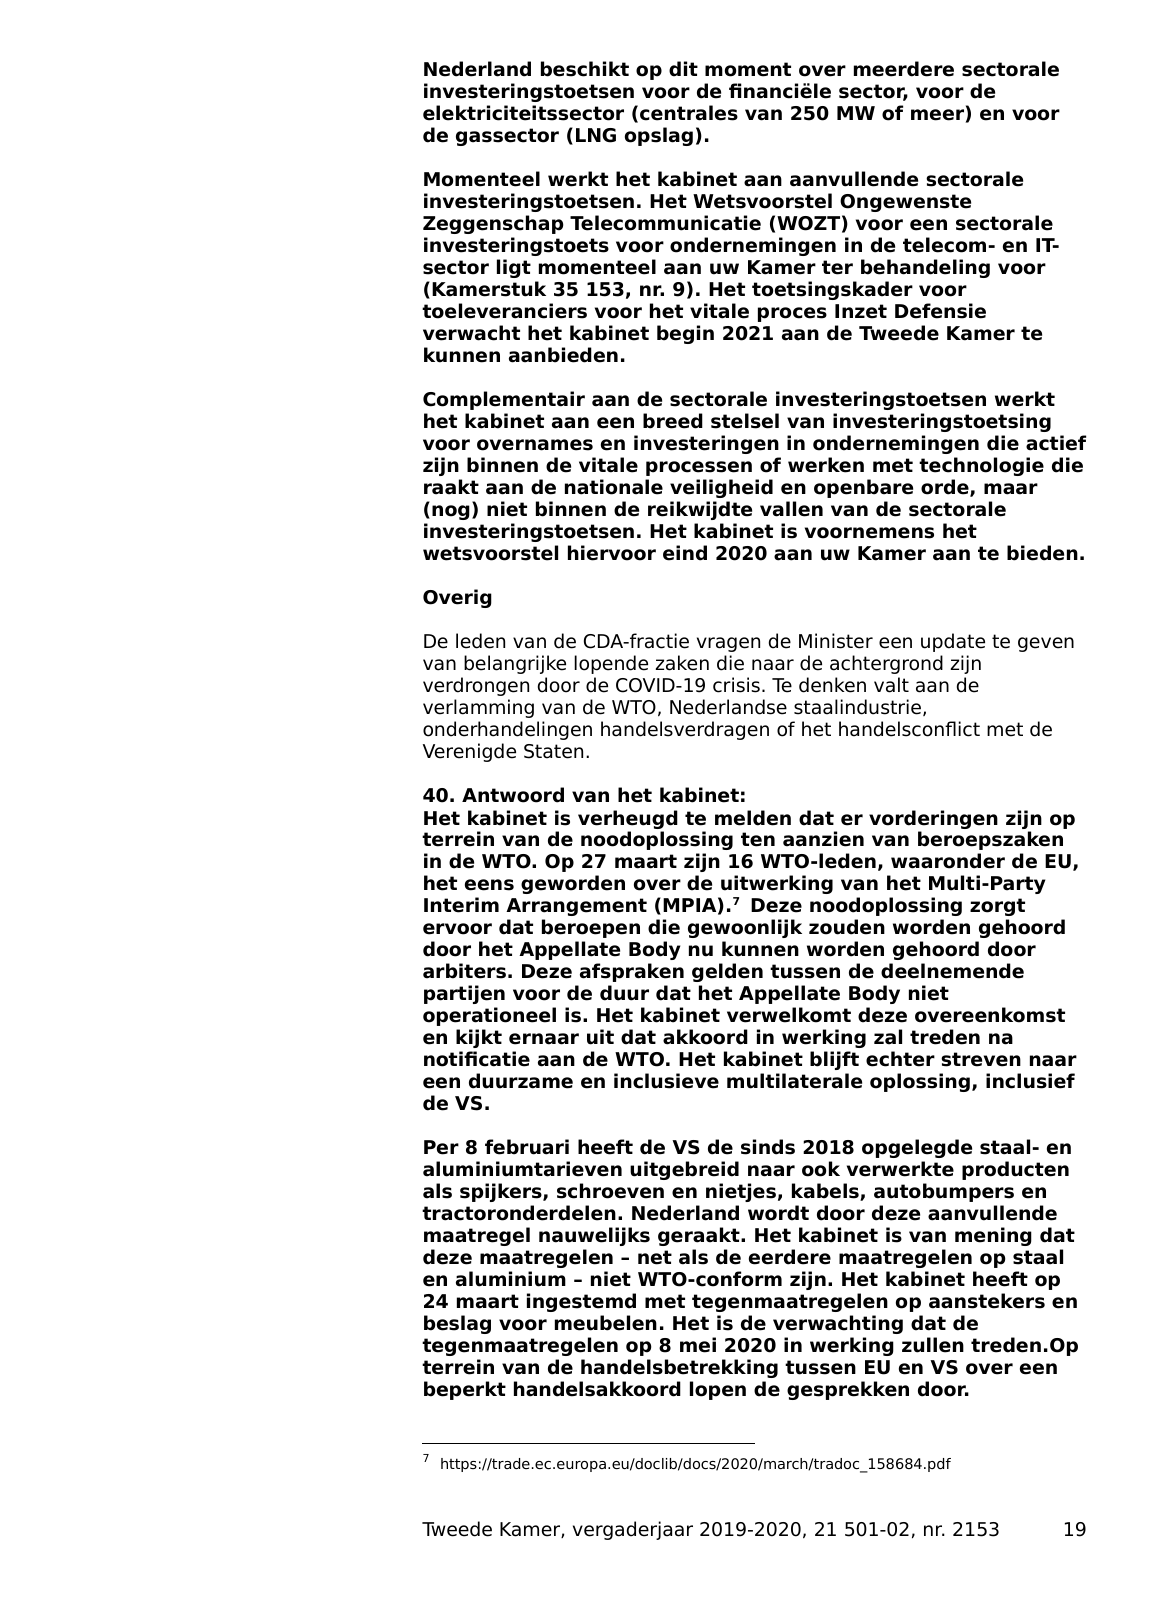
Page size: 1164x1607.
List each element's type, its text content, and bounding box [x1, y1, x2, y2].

text Momenteel werkt het kabinet aan aanvullende sectorale investeringstoetsen. Het Wetsvoorstel Ongewenste Zeggenschap Telecommunicatie (WOZT) voor een sectorale investeringstoets voor ondernemingen in de telecom- en IT-sector ligt momenteel aan uw Kamer ter behandeling voor (Kamerstuk 35 153, nr. 9). Het toetsingskader voor toeleveranciers voor het vitale proces Inzet Defensie verwacht het kabinet begin 2021 aan de Tweede Kamer te kunnen aanbieden. [422, 169, 1087, 367]
text De leden van de CDA-fractie vragen de Minister een update te geven van belangrijke lopende zaken die naar de achtergrond zijn verdrongen door de COVID-19 crisis. Te denken valt aan de verlamming van de WTO, Nederlandse staalindustrie, onderhandelingen handelsverdragen of het handelsconflict met de Verenigde Staten. [422, 631, 1087, 763]
text Complementair aan de sectorale investeringstoetsen werkt het kabinet aan een breed stelsel van investeringstoetsing voor overnames en investeringen in ondernemingen die actief zijn binnen de vitale processen of werken met technologie die raakt aan de nationale veiligheid en openbare orde, maar (nog) niet binnen de reikwijdte vallen van de sectorale investeringstoetsen. Het kabinet is voornemens het wetsvoorstel hiervoor eind 2020 aan uw Kamer aan te bieden. [422, 389, 1087, 565]
text Nederland beschikt op dit moment over meerdere sectorale investeringstoetsen voor de financiële sector, voor de elektriciteitssector (centrales van 250 MW of meer) en voor de gassector (LNG opslag). [422, 59, 1087, 147]
text 40. Antwoord van het kabinet: [422, 785, 1087, 807]
subtitle Overig [422, 587, 1087, 609]
text Het kabinet is verheugd te melden dat er vorderingen zijn op terrein van de noodoplossing ten aanzien van beroepszaken in de WTO. Op 27 maart zijn 16 WTO-leden, waaronder de EU, het eens geworden over de uitwerking van het Multi-Party Interim Arrangement (MPIA). Deze noodoplossing zorgt ervoor dat beroepen die gewoonlijk zouden worden gehoord door het Appellate Body nu kunnen worden gehoord door arbiters. Deze afspraken gelden tussen de deelnemende partijen voor de duur dat het Appellate Body niet operationeel is. Het kabinet verwelkomt deze overeenkomst en kijkt ernaar uit dat akkoord in werking zal treden na notificatie aan de WTO. Het kabinet blijft echter streven naar een duurzame en inclusieve multilaterale oplossing, inclusief de VS. [422, 807, 1087, 1115]
text Per 8 februari heeft de VS de sinds 2018 opgelegde staal- en aluminiumtarieven uitgebreid naar ook verwerkte producten als spijkers, schroeven en nietjes, kabels, autobumpers en tractoronderdelen. Nederland wordt door deze aanvullende maatregel nauwelijks geraakt. Het kabinet is van mening dat deze maatregelen – net als de eerdere maatregelen op staal en aluminium – niet WTO-conform zijn. Het kabinet heeft op 24 maart ingestemd met tegenmaatregelen op aanstekers en beslag voor meubelen. Het is de verwachting dat de tegenmaatregelen op 8 mei 2020 in werking zullen treden.Op terrein van de handelsbetrekking tussen EU en VS over een beperkt handelsakkoord lopen de gesprekken door. [422, 1137, 1087, 1401]
text https://trade.ec.europa.eu/doclib/docs/2020/march/tradoc_158684.pdf [422, 1452, 1087, 1474]
